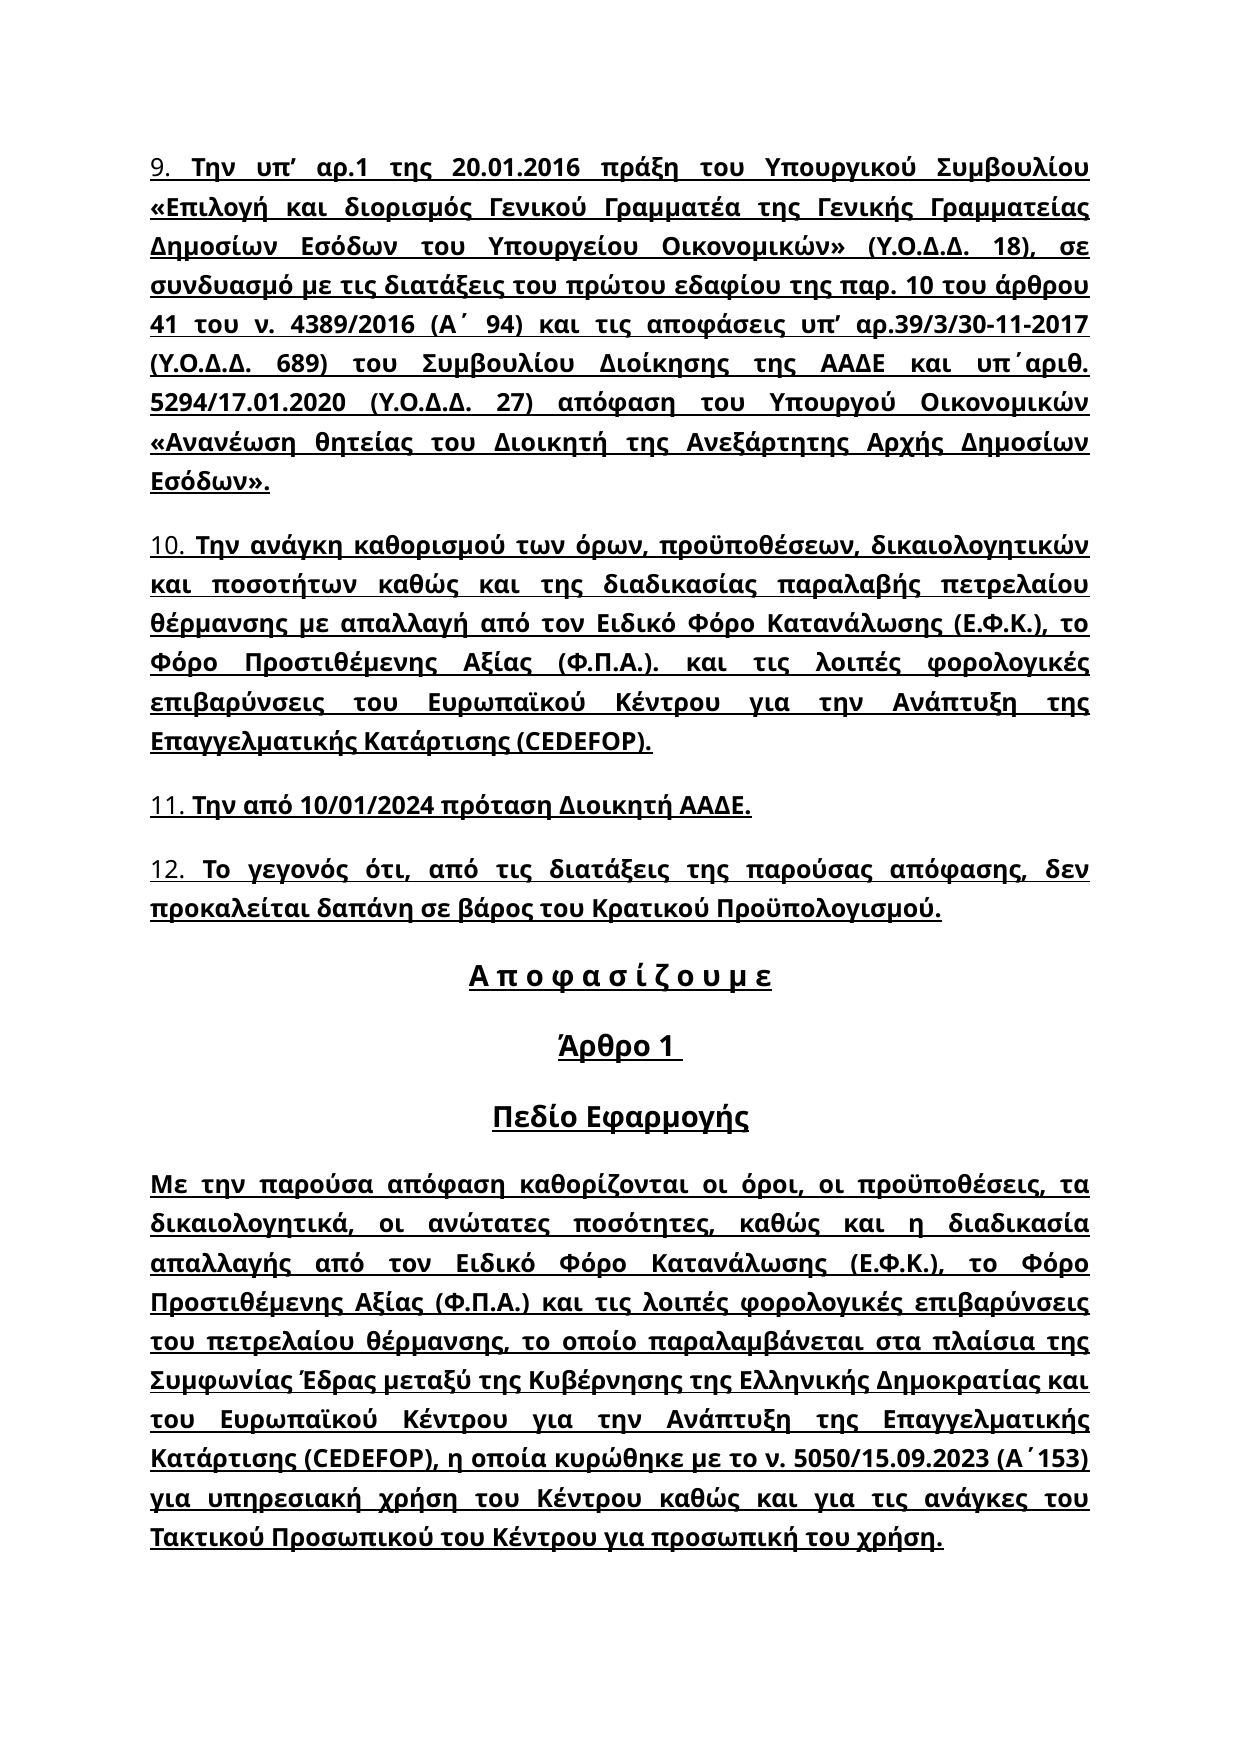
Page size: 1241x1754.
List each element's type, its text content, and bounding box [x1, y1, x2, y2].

text 5294/17.01.2020 (Υ.Ο.Δ.Δ. 27) απόφαση του Υπουργού Οικονομικών [150, 377, 1090, 414]
text Επαγγελματικής Κατάρτισης (CEDEFOP). [150, 715, 1090, 757]
text απαλλαγής από τον Ειδικό Φόρο Κατανάλωσης (Ε.Φ.Κ.), το Φόρο [150, 1237, 1090, 1274]
text Τακτικού Προσωπικού του Κέντρου για προσωπική του χρήση. [150, 1511, 1090, 1553]
text (Υ.Ο.Δ.Δ. 689) του Συμβουλίου Διοίκησης της ΑΑΔΕ και υπ΄αριθ. [150, 337, 1090, 375]
text 10. Την ανάγκη καθορισμού των όρων, προϋποθέσεων, δικαιολογητικών [150, 527, 1090, 556]
subtitle Άρθρο 1 [150, 1026, 1090, 1065]
text 41 του ν. 4389/2016 (Α΄ 94) και τις αποφάσεις υπ’ αρ.39/3/30-11-2017 [150, 298, 1090, 336]
text 12. Το γεγονός ότι, από τις διατάξεις της παρούσας απόφασης, δεν [150, 852, 1090, 881]
text Συμφωνίας Έδρας μεταξύ της Κυβέρνησης της Ελληνικής Δημοκρατίας και [150, 1354, 1090, 1392]
text Α π ο φ α σ ί ζ ο υ μ ε [150, 955, 1090, 995]
text 11. Την από 10/01/2024 πρόταση Διοικητή ΑΑΔΕ. [150, 787, 1090, 822]
text επιβαρύνσεις του Ευρωπαϊκού Κέντρου για την Ανάπτυξη της [150, 676, 1090, 713]
text του πετρελαίου θέρμανσης, το οποίο παραλαμβάνεται στα πλαίσια της [150, 1315, 1090, 1352]
subtitle Πεδίο Εφαρμογής [150, 1096, 1090, 1136]
text Εσόδων». [150, 455, 1090, 497]
text Με την παρούσα απόφαση καθορίζονται οι όροι, οι προϋποθέσεις, τα [150, 1167, 1090, 1196]
text συνδυασμό με τις διατάξεις του πρώτου εδαφίου της παρ. 10 του άρθρου [150, 259, 1090, 296]
text θέρμανσης με απαλλαγή από τον Ειδικό Φόρο Κατανάλωσης (Ε.Φ.Κ.), το [150, 597, 1090, 635]
text του Ευρωπαϊκού Κέντρου για την Ανάπτυξη της Επαγγελματικής [150, 1393, 1090, 1431]
text και ποσοτήτων καθώς και της διαδικασίας παραλαβής πετρελαίου [150, 558, 1090, 596]
text Κατάρτισης (CEDEFOP), η οποία κυρώθηκε με το ν. 5050/15.09.2023 (Α΄153) [150, 1433, 1090, 1470]
text για υπηρεσιακή χρήση του Κέντρου καθώς και για τις ανάγκες του [150, 1472, 1090, 1509]
text Δημοσίων Εσόδων του Υπουργείου Οικονομικών» (Υ.Ο.Δ.Δ. 18), σε [150, 220, 1090, 257]
text προκαλείται δαπάνη σε βάρος του Κρατικού Προϋπολογισμού. [150, 882, 1090, 925]
text 9. Την υπ’ αρ.1 της 20.01.2016 πράξη του Υπουργικού Συμβουλίου [150, 150, 1090, 179]
text δικαιολογητικά, οι ανώτατες ποσότητες, καθώς και η διαδικασία [150, 1198, 1090, 1235]
text Φόρο Προστιθέμενης Αξίας (Φ.Π.Α.). και τις λοιπές φορολογικές [150, 637, 1090, 674]
text Προστιθέμενης Αξίας (Φ.Π.Α.) και τις λοιπές φορολογικές επιβαρύνσεις [150, 1276, 1090, 1313]
text «Ανανέωση θητείας του Διοικητή της Ανεξάρτητης Αρχής Δημοσίων [150, 416, 1090, 453]
text «Επιλογή και διορισμός Γενικού Γραμματέα της Γενικής Γραμματείας [150, 181, 1090, 218]
